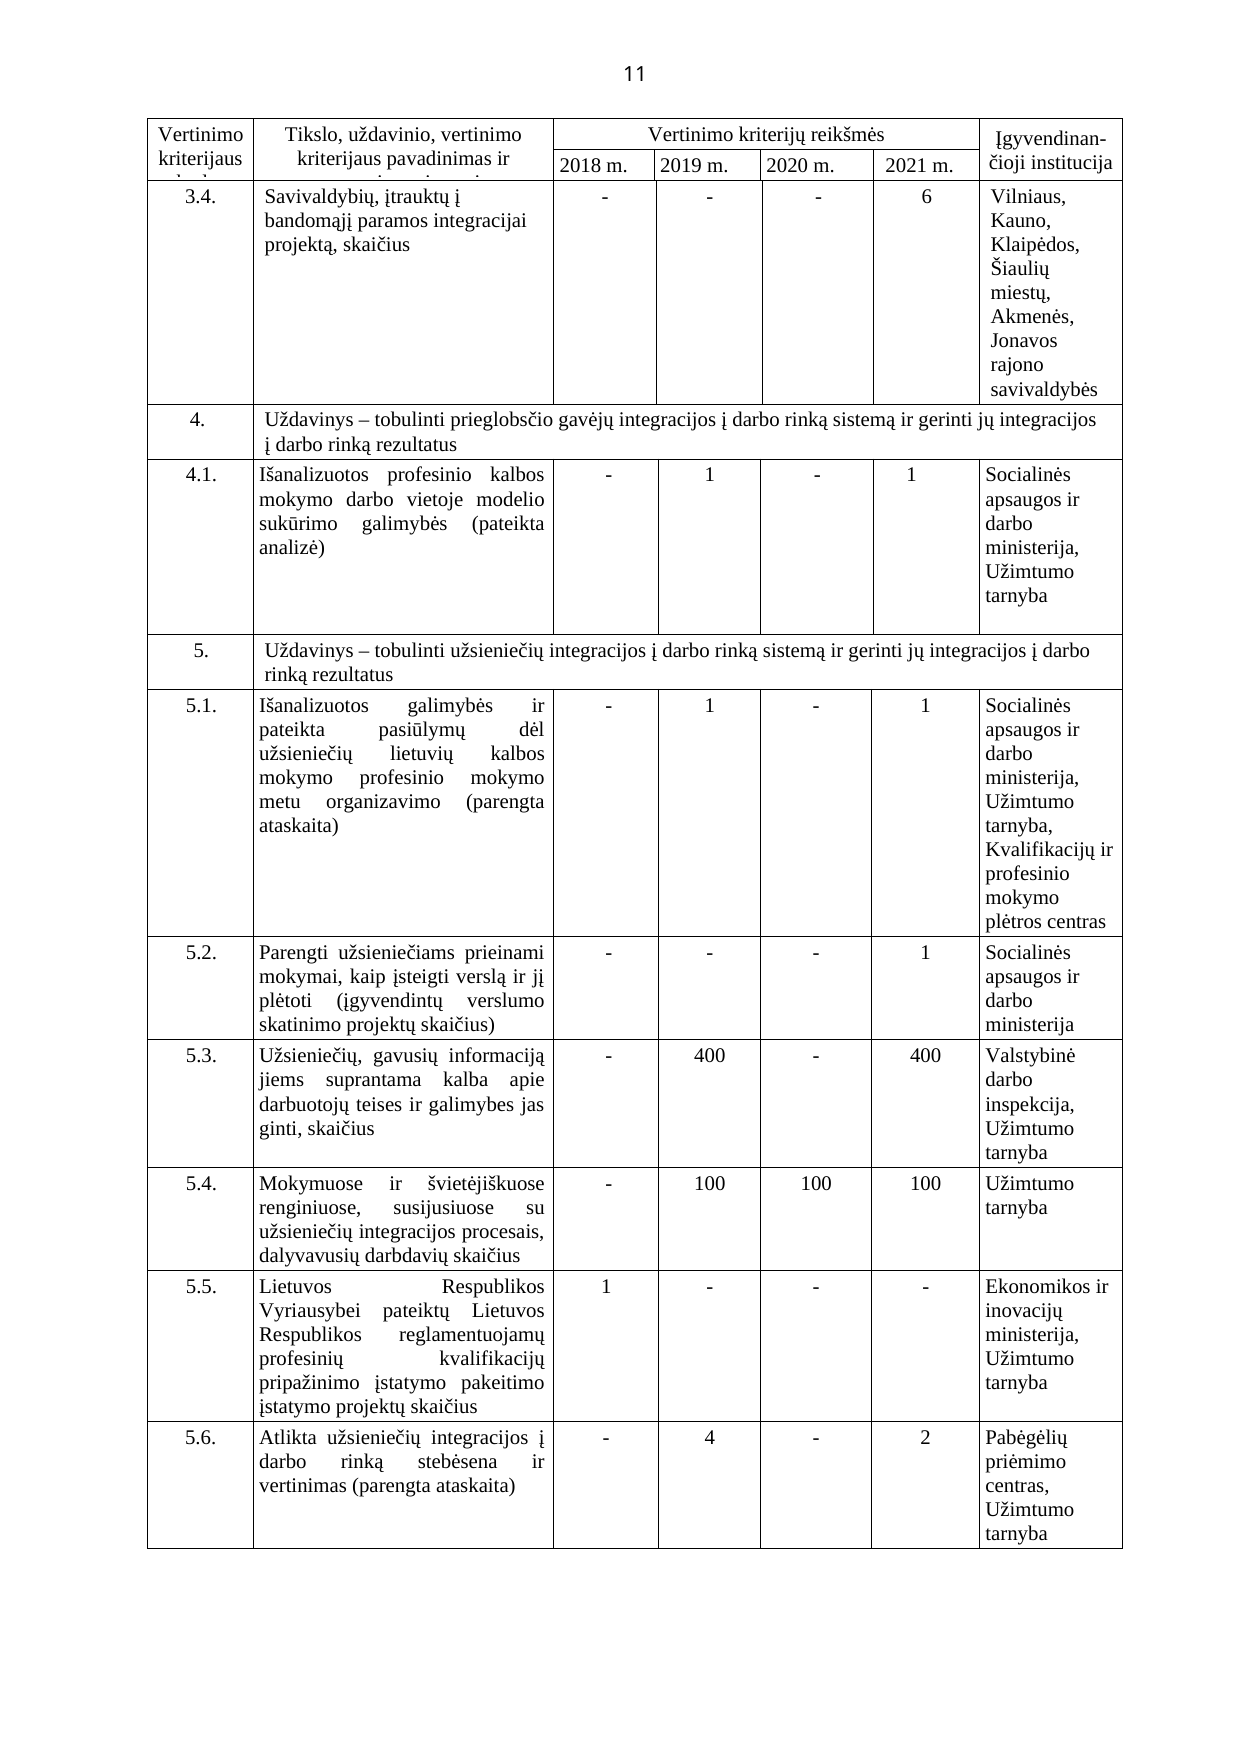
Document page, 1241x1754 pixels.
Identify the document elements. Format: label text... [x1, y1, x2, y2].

table_cell 3.4. [148, 181, 253, 403]
table_cell Užimtumo tarnyba [980, 1168, 1122, 1270]
table_cell 2020 m. [761, 150, 873, 180]
table_cell - [659, 937, 760, 1039]
table_cell Užsieniečių, gavusių informaciją jiems suprantama kalba apie darbuotojų teises ir galimybes jas ginti, skaičius [254, 1040, 553, 1167]
table_cell - [761, 690, 871, 936]
table_header Tikslo, uždavinio, vertinimo kriterijaus pavadinimas ir matavimo vienetai [254, 119, 553, 180]
table_cell Savivaldybių, įtrauktų į bandomąjį paramos integracijai projektą, skaičius [254, 181, 553, 403]
table_cell 5.4. [148, 1168, 253, 1270]
table_cell Atlikta užsieniečių integracijos į darbo rinką stebėsena ir vertinimas (parengta ataskaita) [254, 1422, 553, 1548]
table_cell - [761, 1422, 871, 1548]
table_cell 2021 m. [874, 150, 979, 180]
table_cell - [761, 460, 873, 634]
table_cell - [872, 1271, 979, 1421]
table_cell 1 [872, 937, 979, 1039]
table_cell Socialinės apsaugos ir darbo ministerija, Užimtumo tarnyba, Kvalifikacijų ir profesinio mokymo plėtros centras [980, 690, 1122, 936]
table_cell 100 [872, 1168, 979, 1270]
table_cell Parengti užsieniečiams prieinami mokymai, kaip įsteigti verslą ir jį plėtoti (įgyvendintų verslumo skatinimo projektų skaičius) [254, 937, 553, 1039]
table_cell 5.5. [148, 1271, 253, 1421]
table_cell Išanalizuotos profesinio kalbos mokymo darbo vietoje modelio sukūrimo galimybės (pateikta analizė) [254, 460, 553, 634]
table_cell 5.6. [148, 1422, 253, 1548]
table_cell Mokymuose ir švietėjiškuose renginiuose, susijusiuose su užsieniečių integracijos procesais, dalyvavusių darbdavių skaičius [254, 1168, 553, 1270]
table_cell 5. [148, 635, 253, 689]
table_header Vertinimo kriterijų reikšmės [554, 119, 979, 149]
table_cell Socialinės apsaugos ir darbo ministerija [980, 937, 1122, 1039]
table_cell - [761, 937, 871, 1039]
table_cell 4.1. [148, 460, 253, 634]
table_cell 6 [874, 181, 979, 403]
table_cell 400 [872, 1040, 979, 1167]
table_cell 1 [554, 1271, 658, 1421]
table_cell 1 [659, 690, 760, 936]
table_cell 1 [872, 690, 979, 936]
table_cell - [554, 690, 658, 936]
table_cell - [554, 1168, 658, 1270]
table_cell Vilniaus, Kauno, Klaipėdos, Šiaulių miestų, Akmenės, Jonavos rajono savivaldybės [980, 181, 1122, 403]
table_cell 1 [874, 460, 979, 634]
table_cell Išanalizuotos galimybės ir pateikta pasiūlymų dėl užsieniečių lietuvių kalbos mokymo profesinio mokymo metu organizavimo (parengta ataskaita) [254, 690, 553, 936]
table_cell 4 [659, 1422, 760, 1548]
table_cell 2019 m. [655, 150, 760, 180]
table_cell Lietuvos Respublikos Vyriausybei pateiktų Lietuvos Respublikos reglamentuojamų profesinių kvalifikacijų pripažinimo įstatymo pakeitimo įstatymo projektų skaičius [254, 1271, 553, 1421]
table_cell - [554, 1422, 658, 1548]
table_cell 5.3. [148, 1040, 253, 1167]
table_cell Socialinės apsaugos ir darbo ministerija, Užimtumo tarnyba [980, 460, 1122, 634]
table_cell - [554, 937, 658, 1039]
table_cell Ekonomikos ir inovacijų ministerija, Užimtumo tarnyba [980, 1271, 1122, 1421]
table_cell Uždavinys – tobulinti prieglobsčio gavėjų integracijos į darbo rinką sistemą ir gerinti jų integracijos į darbo rinką rezultatus [254, 405, 1122, 458]
table_cell 2 [872, 1422, 979, 1548]
table_cell 100 [761, 1168, 871, 1270]
table_cell - [763, 181, 873, 403]
table_cell 2018 m. [554, 150, 654, 180]
table_cell - [659, 1271, 760, 1421]
table_cell - [554, 1040, 658, 1167]
table_cell 400 [659, 1040, 760, 1167]
table_cell 1 [659, 460, 760, 634]
table_header Įgyvendinan-čioji institucija [980, 119, 1122, 180]
table_cell - [554, 181, 656, 403]
table_cell Uždavinys – tobulinti užsieniečių integracijos į darbo rinką sistemą ir gerinti jų integracijos į darbo rinką rezultatus [254, 635, 1122, 689]
table_cell Valstybinė darbo inspekcija, Užimtumo tarnyba [980, 1040, 1122, 1167]
table_cell - [554, 460, 658, 634]
table_header Vertinimo kriterijaus kodas [148, 119, 253, 180]
table_cell - [761, 1271, 871, 1421]
table_cell - [657, 181, 762, 403]
table_cell 4. [148, 405, 253, 458]
table_cell 100 [659, 1168, 760, 1270]
table_cell 5.1. [148, 690, 253, 936]
table_cell Pabėgėlių priėmimo centras, Užimtumo tarnyba [980, 1422, 1122, 1548]
table_cell 5.2. [148, 937, 253, 1039]
table_cell - [761, 1040, 871, 1167]
